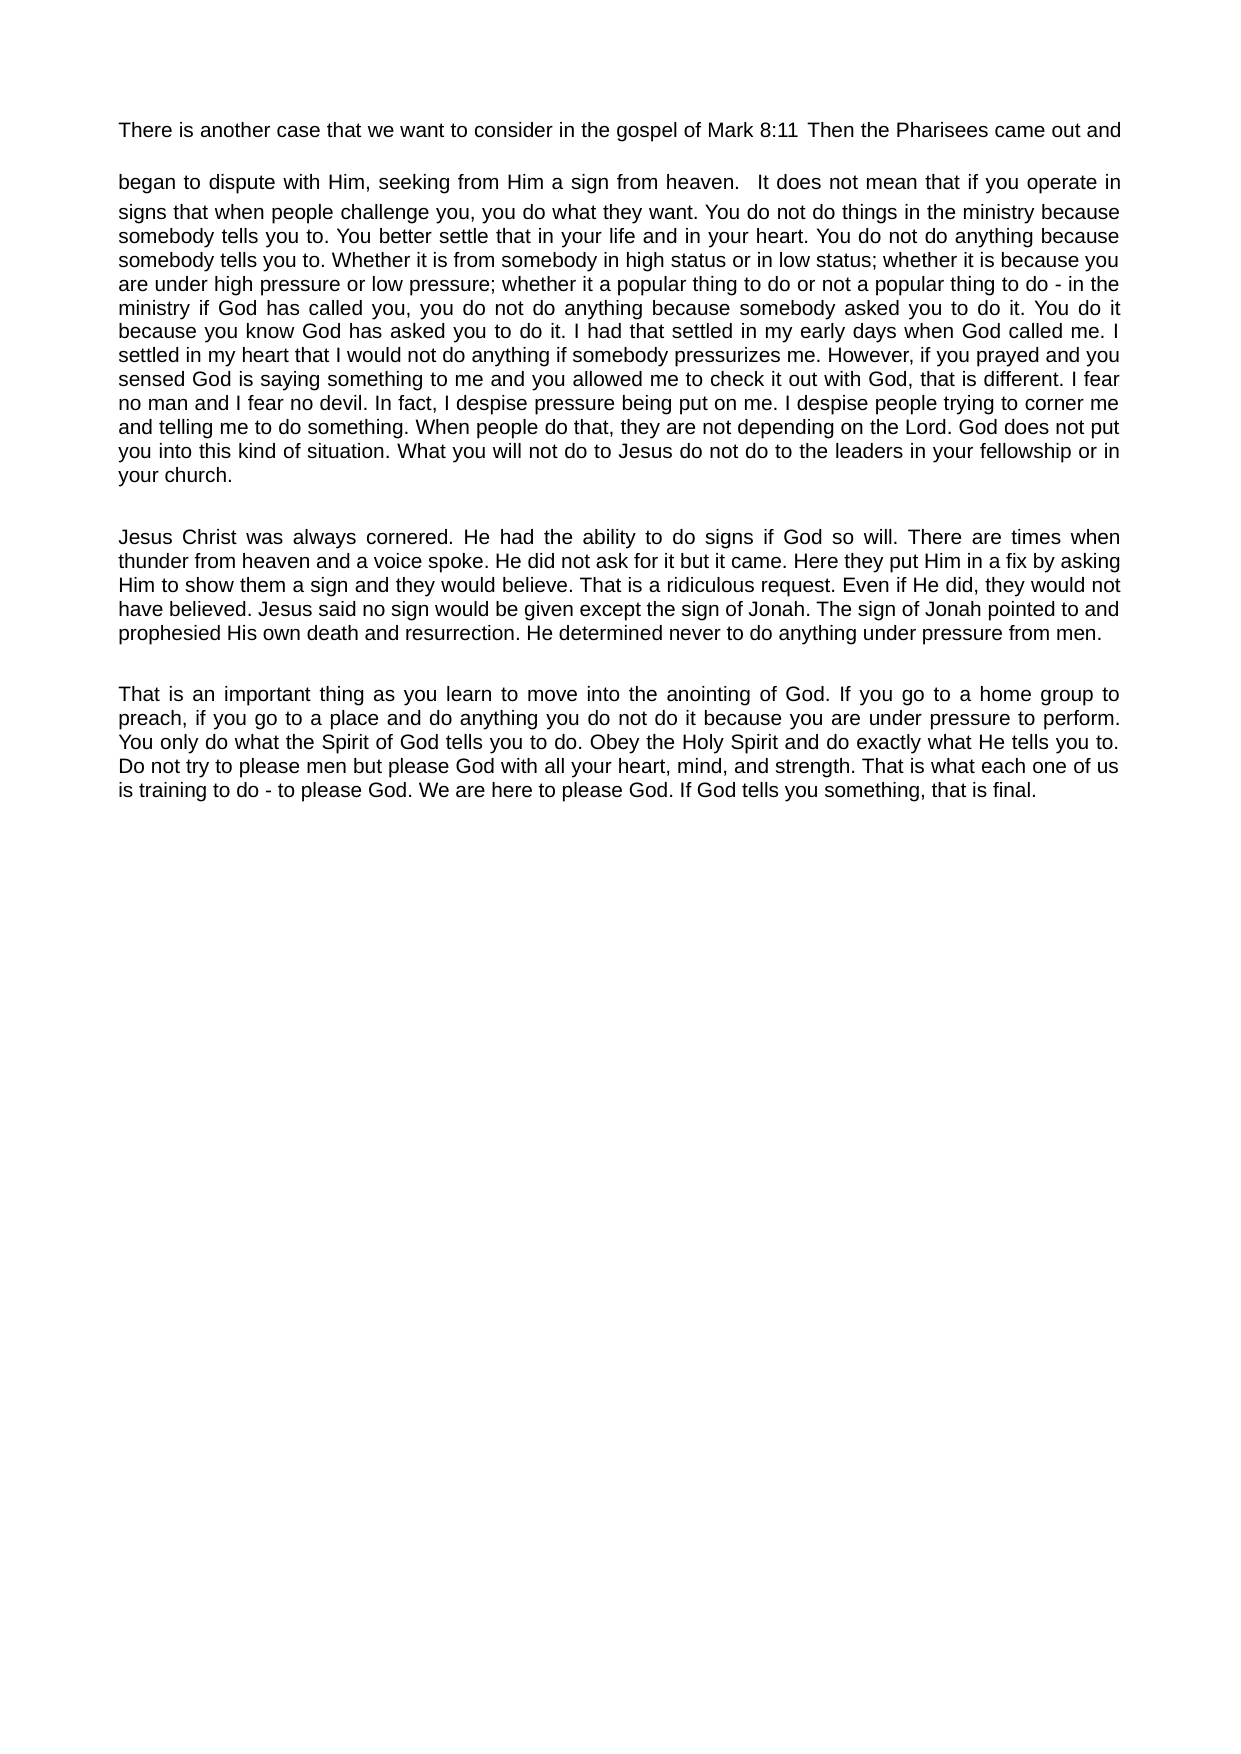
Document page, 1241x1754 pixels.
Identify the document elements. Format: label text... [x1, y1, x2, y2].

subtitle Jesus Christ was always cornered. He had the ability to do signs if God so will. There are times when thunder from heaven and a voice spoke. He did not ask for it but it came. Here they put Him in a fix by asking Him to show them a sign and they would believe. That is a ridiculous request. Even if He did, they would not have believed. Jesus said no sign would be given except the sign of Jonah. The sign of Jonah pointed to and prophesied His own death and resurrection. He determined never to do anything under pressure from men. [118, 524, 1122, 644]
subtitle There is another case that we want to consider in the gospel of Mark 8:11 Then the Pharisees came out and began to dispute with Him, seeking from Him a sign from heaven. It does not mean that if you operate in signs that when people challenge you, you do what they want. You do not do things in the ministry because somebody tells you to. You better settle that in your life and in your heart. You do not do anything because somebody tells you to. Whether it is from somebody in high status or in low status; whether it is because you are under high pressure or low pressure; whether it a popular thing to do or not a popular thing to do - in the ministry if God has called you, you do not do anything because somebody asked you to do it. You do it because you know God has asked you to do it. I had that settled in my early days when God called me. I settled in my heart that I would not do anything if somebody pressurizes me. However, if you prayed and you sensed God is saying something to me and you allowed me to check it out with God, that is different. I fear no man and I fear no devil. In fact, I despise pressure being put on me. I despise people trying to corner me and telling me to do something. When people do that, they are not depending on the Lord. God does not put you into this kind of situation. What you will not do to Jesus do not do to the leaders in your fellowship or in your church. [118, 118, 1122, 487]
subtitle That is an important thing as you learn to move into the anointing of God. If you go to a home group to preach, if you go to a place and do anything you do not do it because you are under pressure to perform. You only do what the Spirit of God tells you to do. Obey the Holy Spirit and do exactly what He tells you to. Do not try to please men but please God with all your heart, mind, and strength. That is what each one of us is training to do - to please God. We are here to please God. If God tells you something, that is final. [118, 682, 1122, 802]
